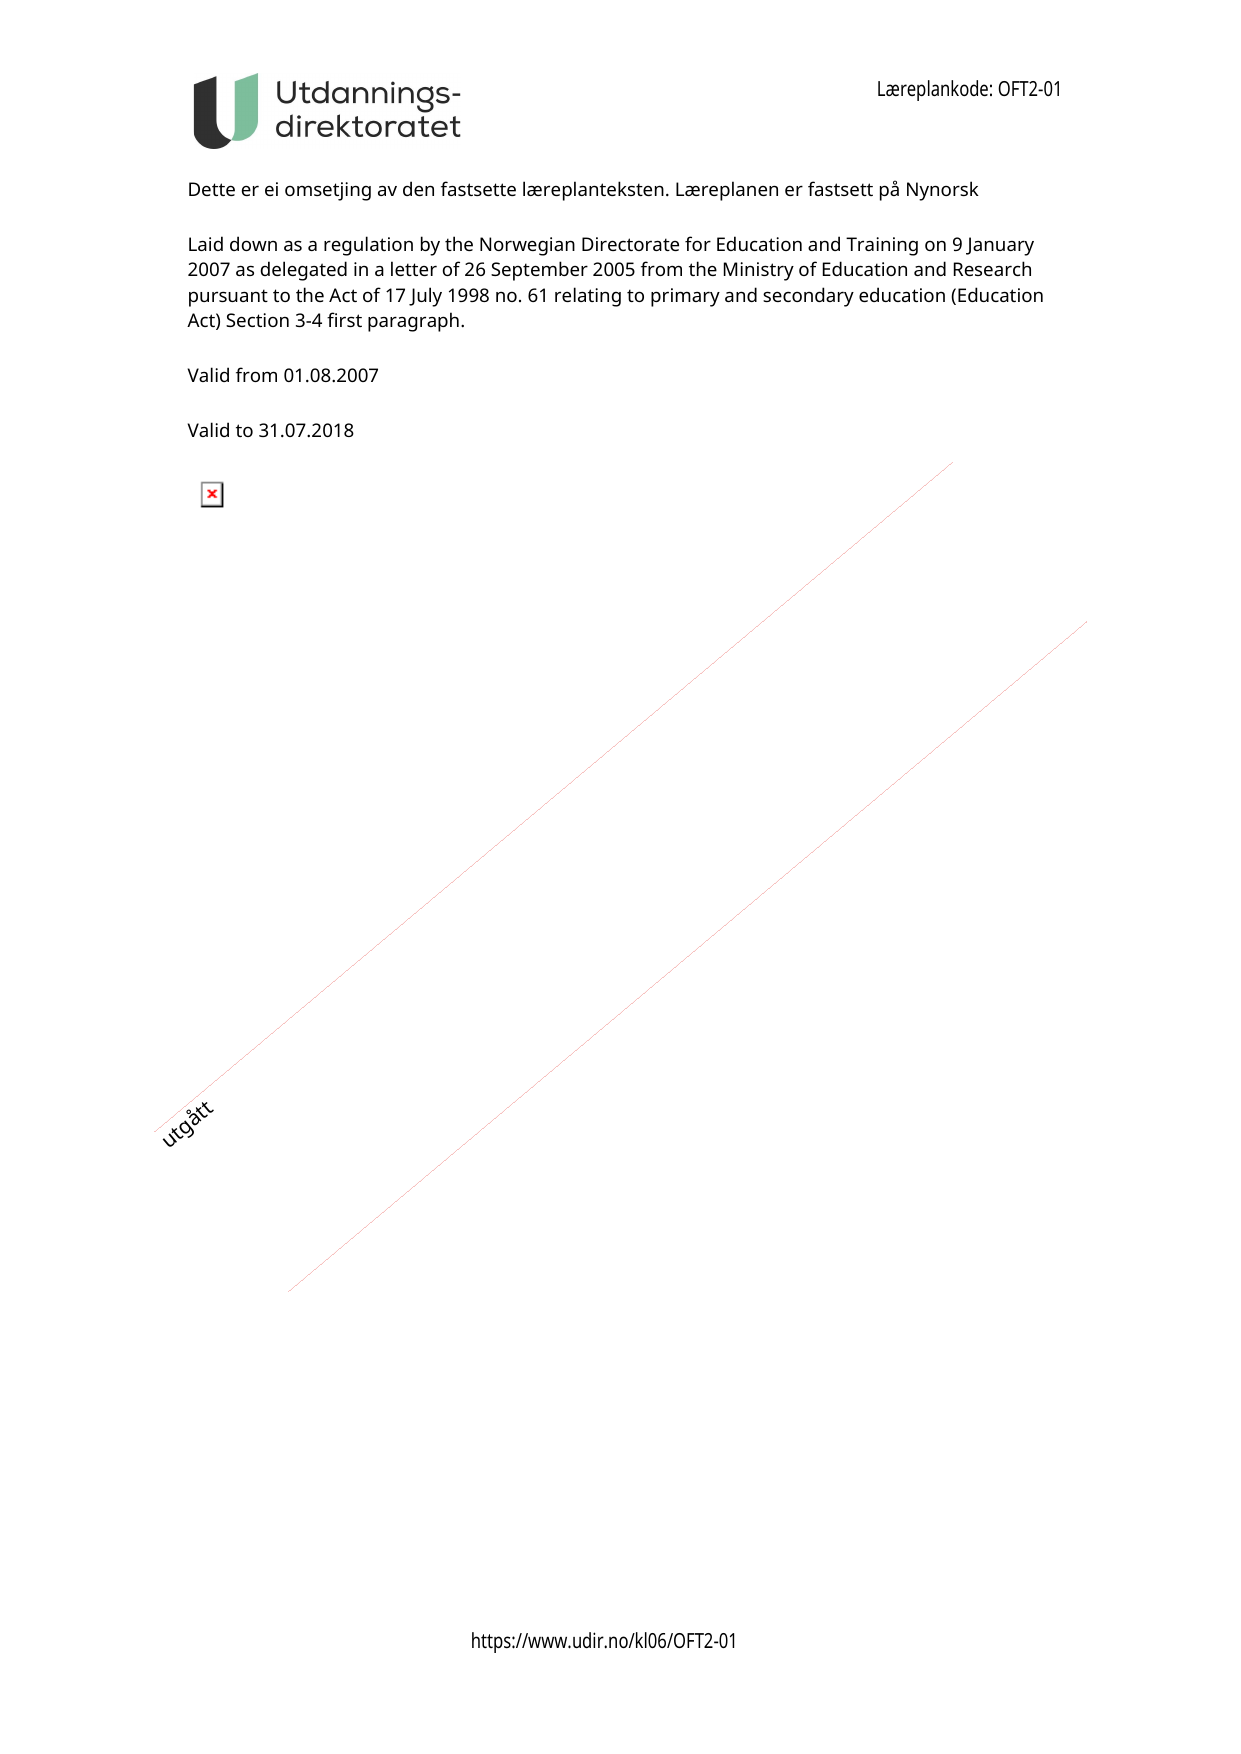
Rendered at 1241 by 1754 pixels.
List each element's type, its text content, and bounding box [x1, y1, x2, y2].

picture [187, 471, 238, 522]
text Valid to 31.07.2018 [359, 417, 1053, 442]
text Dette er ei omsetjing av den fastsette læreplanteksten. Læreplanen er fastsett på Nynorsk [984, 176, 1053, 202]
text Valid from 01.08.2007 [384, 362, 1053, 388]
text Laid down as a regulation by the Norwegian Directorate for Education and Training on 9 January 2007 as delegated in a letter of 26 September 2005 from the Ministry of Education and Research pursuant to the Act of 17 July 1998 no. 61 relating to primary and secondary education (Education Act) Section 3-4 first paragraph. [465, 231, 1053, 333]
picture [193, 73, 461, 149]
